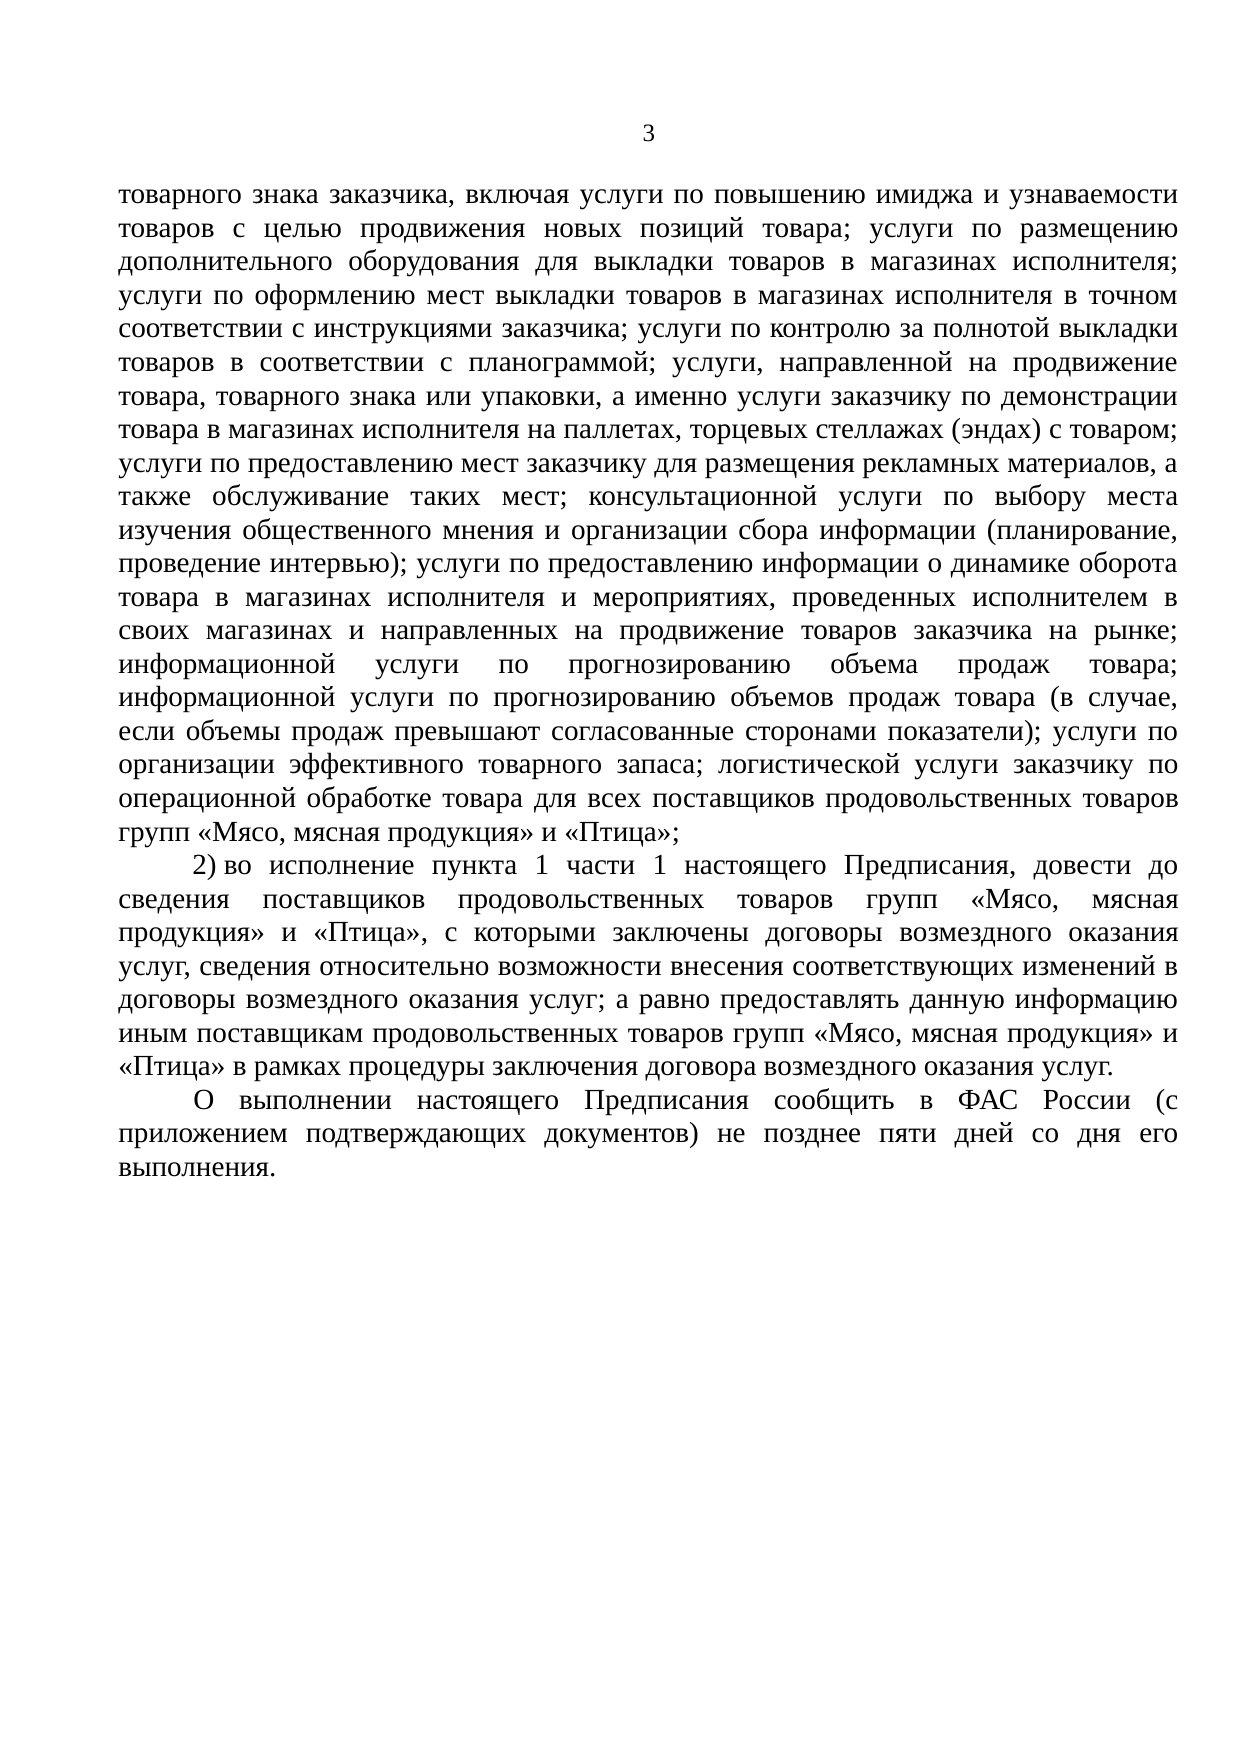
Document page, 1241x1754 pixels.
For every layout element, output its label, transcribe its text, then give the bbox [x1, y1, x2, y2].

table_cell [491, 1485, 798, 1518]
table_cell [491, 1451, 798, 1484]
table_cell [119, 1317, 491, 1350]
table_cell [119, 1485, 491, 1518]
table_cell [798, 1350, 1135, 1384]
table_cell [798, 1552, 1135, 1585]
table_header [119, 1283, 491, 1317]
text О выполнении настоящего Предписания сообщить в ФАС России (с приложением подтверждающих документов) не позднее пяти дней со дня его выполнения. [118, 1082, 1179, 1183]
table_cell [119, 1418, 491, 1451]
table_cell [491, 1552, 798, 1585]
table_cell [798, 1485, 1135, 1518]
text товарного знака заказчика, включая услуги по повышению имиджа и узнаваемости товаров с целью продвижения новых позиций товара; услуги по размещению дополнительного оборудования для выкладки товаров в магазинах исполнителя; услуги по оформлению мест выкладки товаров в магазинах исполнителя в точном соответствии с инструкциями заказчика; услуги по контролю за полнотой выкладки товаров в соответствии с планограммой; услуги, направленной на продвижение товара, товарного знака или упаковки, а именно услуги заказчику по демонстрации товара в магазинах исполнителя на паллетах, торцевых стеллажах (эндах) с товаром; услуги по предоставлению мест заказчику для размещения рекламных материалов, а также обслуживание таких мест; консультационной услуги по выбору места изучения общественного мнения и организации сбора информации (планирование, проведение интервью); услуги по предоставлению информации о динамике оборота товара в магазинах исполнителя и мероприятиях, проведенных исполнителем в своих магазинах и направленных на продвижение товаров заказчика на рынке; информационной услуги по прогнозированию объема продаж товара; информационной услуги по прогнозированию объемов продаж товара (в случае, если объемы продаж превышают согласованные сторонами показатели); услуги по организации эффективного товарного запаса; логистической услуги заказчику по операционной обработке товара для всех поставщиков продовольственных товаров групп «Мясо, мясная продукция» и «Птица»; [118, 176, 1179, 847]
table_cell [798, 1317, 1135, 1350]
table_cell [119, 1451, 491, 1484]
table_cell [798, 1418, 1135, 1451]
table_cell [491, 1518, 798, 1552]
table_cell [119, 1350, 491, 1384]
table_cell [491, 1418, 798, 1451]
table_cell [798, 1451, 1135, 1484]
table_cell [798, 1384, 1135, 1417]
table_header [491, 1283, 798, 1317]
table_cell [119, 1552, 491, 1585]
table_cell [119, 1384, 491, 1417]
table_cell [798, 1518, 1135, 1552]
table_cell [491, 1350, 798, 1384]
table_cell [491, 1384, 798, 1417]
table_cell [119, 1518, 491, 1552]
table_cell [491, 1317, 798, 1350]
table_header [798, 1283, 1135, 1317]
text 2) во исполнение пункта 1 части 1 настоящего Предписания, довести до сведения поставщиков продовольственных товаров групп «Мясо, мясная продукция» и «Птица», с которыми заключены договоры возмездного оказания услуг, сведения относительно возможности внесения соответствующих изменений в договоры возмездного оказания услуг; а равно предоставлять данную информацию иным поставщикам продовольственных товаров групп «Мясо, мясная продукция» и «Птица» в рамках процедуры заключения договора возмездного оказания услуг. [118, 847, 1179, 1082]
